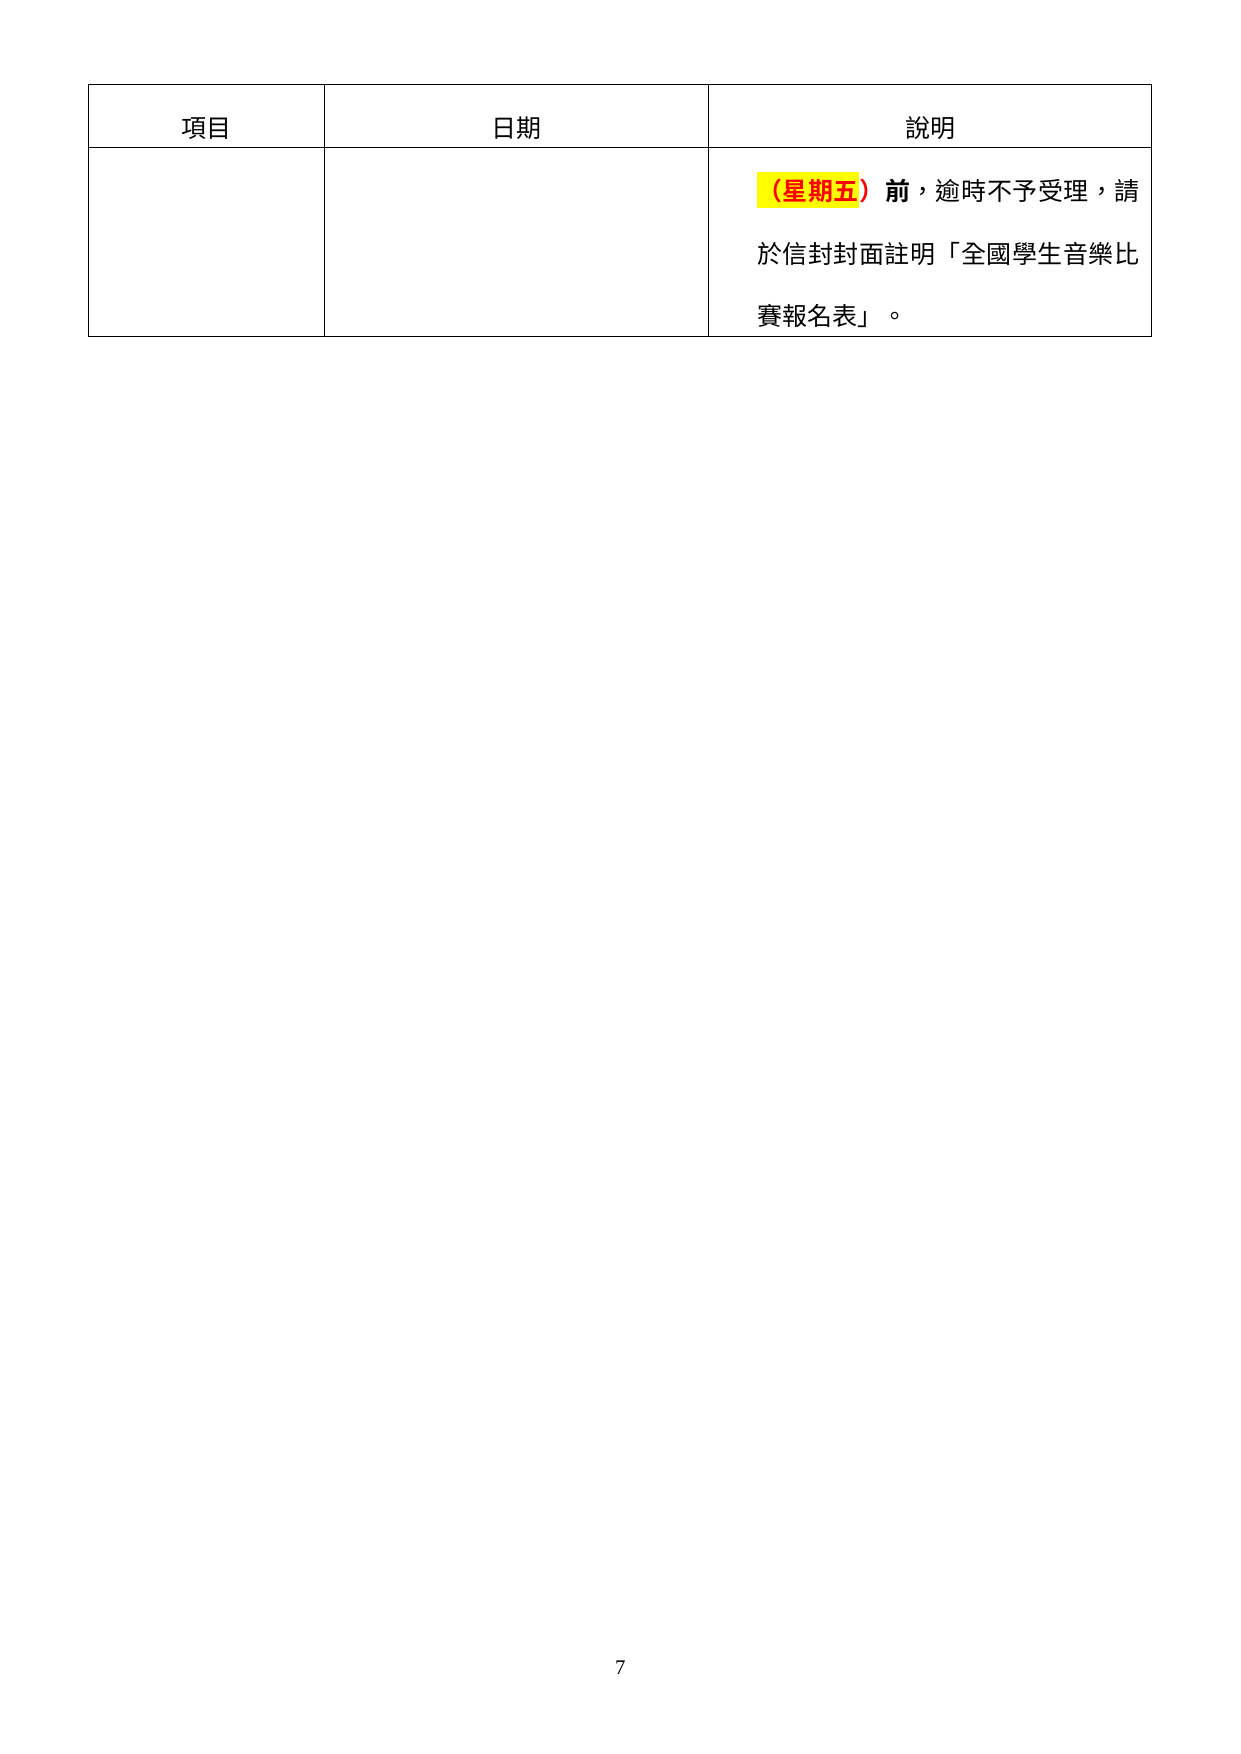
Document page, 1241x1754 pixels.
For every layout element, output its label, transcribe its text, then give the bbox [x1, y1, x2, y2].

table_cell [89, 148, 324, 336]
table_header 日期 [325, 85, 708, 147]
table_header 說明 [709, 85, 1151, 147]
table_header 項目 [89, 85, 324, 147]
table_cell [325, 148, 708, 336]
table_cell （星期五）前，逾時不予受理，請於信封封面註明「全國學生音樂比賽報名表」。 [709, 148, 1151, 336]
